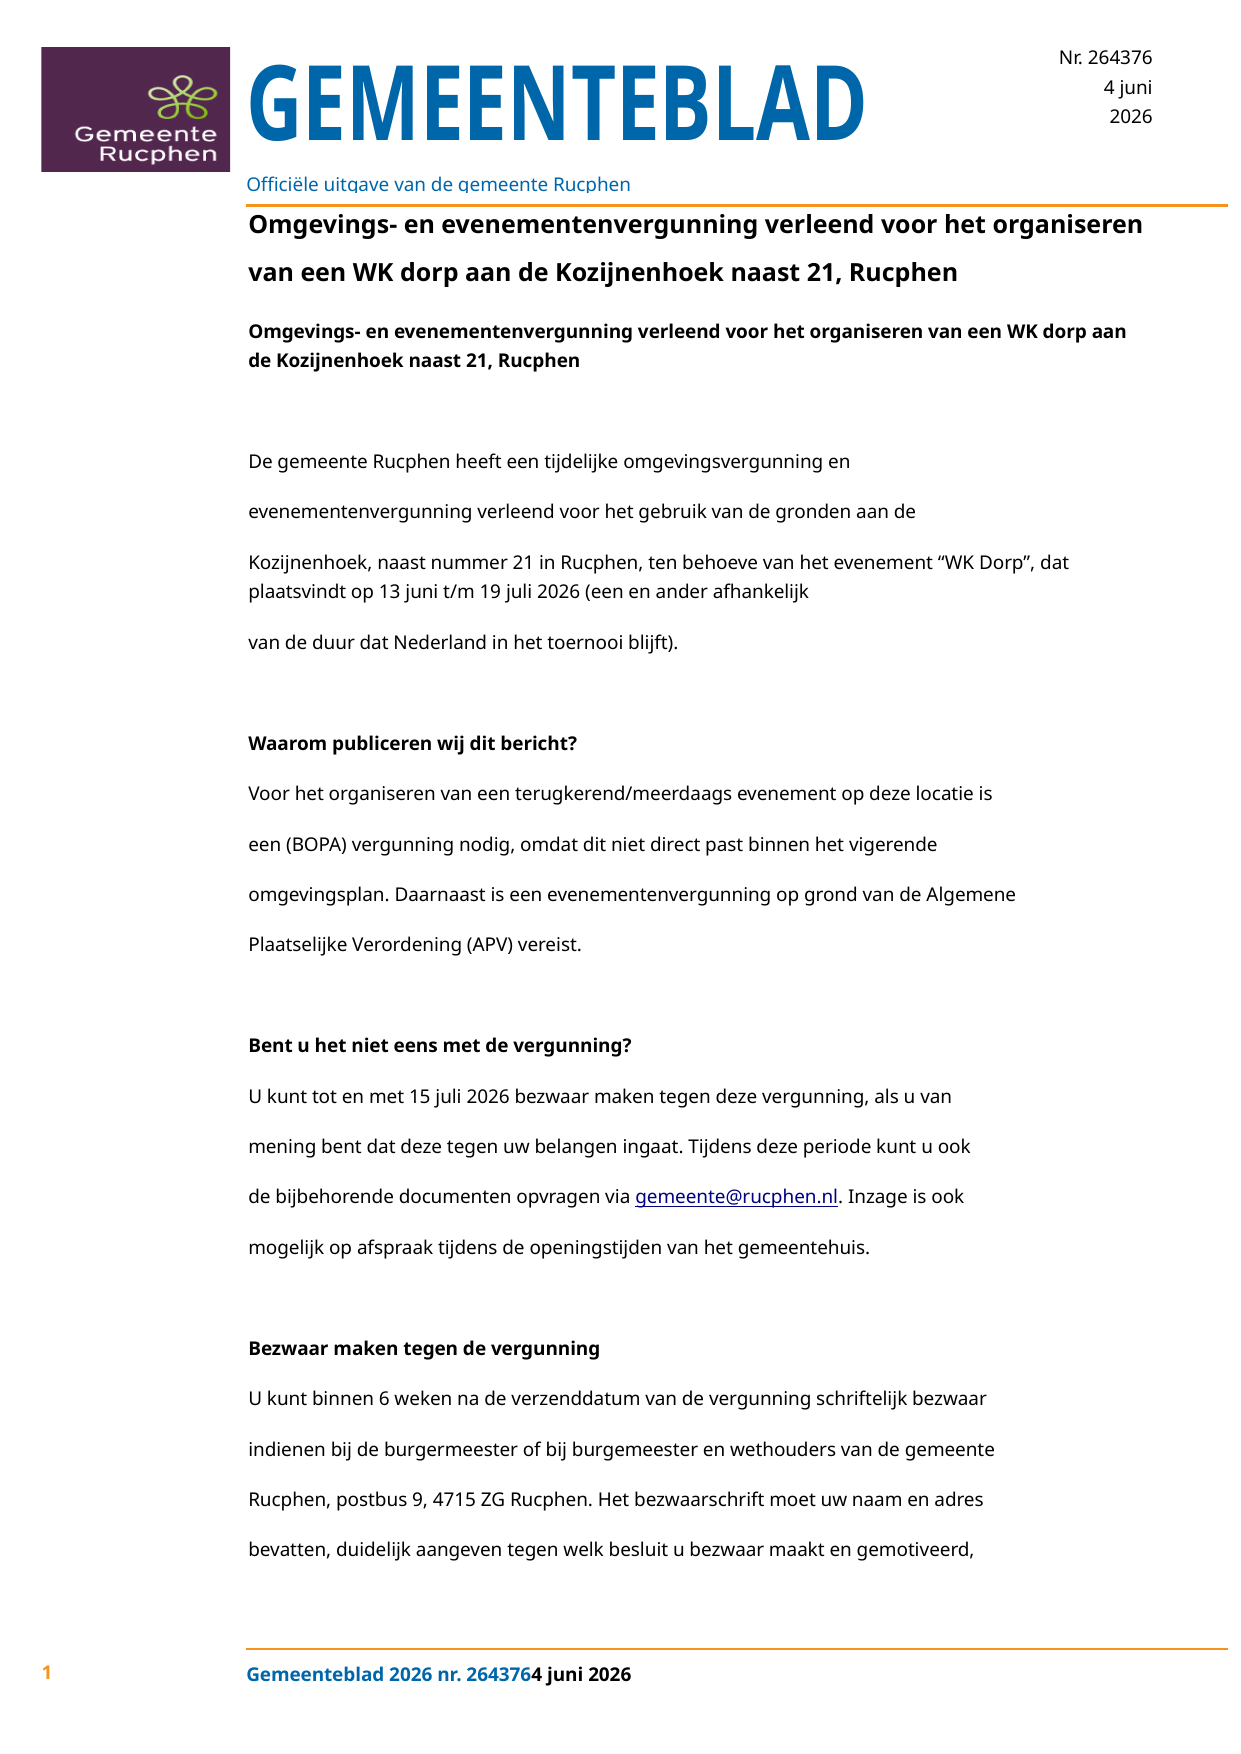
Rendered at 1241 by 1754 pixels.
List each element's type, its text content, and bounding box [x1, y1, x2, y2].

text Bent u het niet eens met de vergunning? [248, 1032, 1152, 1058]
text Omgevings- en evenementenvergunning verleend voor het organiseren van een WK dorp aan de Kozijnenhoek naast 21, Rucphen [248, 207, 1152, 288]
text een (BOPA) vergunning nodig, omdat dit niet direct past binnen het vigerende [248, 831, 1152, 857]
text evenementenvergunning verleend voor het gebruik van de gronden aan de [248, 499, 1152, 524]
text indienen bij de burgermeester of bij burgemeester en wethouders van de gemeente [248, 1436, 1152, 1462]
text Rucphen, postbus 9, 4715 ZG Rucphen. Het bezwaarschrift moet uw naam en adres [248, 1486, 1152, 1512]
text omgevingsplan. Daarnaast is een evenementenvergunning op grond van de Algemene [248, 881, 1152, 907]
text Voor het organiseren van een terugkerend/meerdaags evenement op deze locatie is [248, 780, 1152, 806]
text van de duur dat Nederland in het toernooi blijft). [248, 629, 1152, 655]
text De gemeente Rucphen heeft een tijdelijke omgevingsvergunning en [248, 448, 1152, 474]
text bevatten, duidelijk aangeven tegen welk besluit u bezwaar maakt en gemotiveerd, [248, 1537, 1152, 1562]
text Waarom publiceren wij dit bericht? [248, 730, 1152, 756]
picture [41, 47, 231, 172]
text Bezwaar maken tegen de vergunning [248, 1335, 1152, 1361]
text U kunt tot en met 15 juli 2026 bezwaar maken tegen deze vergunning, als u van [248, 1083, 1152, 1109]
text Omgevings- en evenementenvergunning verleend voor het organiseren van een WK dorp aan de Kozijnenhoek naast 21, Rucphen [248, 318, 1152, 373]
text U kunt binnen 6 weken na de verzenddatum van de vergunning schriftelijk bezwaar [248, 1385, 1152, 1411]
text mogelijk op afspraak tijdens de openingstijden van het gemeentehuis. [248, 1234, 1152, 1260]
text Kozijnenhoek, naast nummer 21 in Rucphen, ten behoeve van het evenement “WK Dorp”, dat plaatsvindt op 13 juni t/m 19 juli 2026 (een en ander afhankelijk [248, 549, 1152, 604]
text mening bent dat deze tegen uw belangen ingaat. Tijdens deze periode kunt u ook [248, 1133, 1152, 1159]
text Plaatselijke Verordening (APV) vereist. [248, 932, 1152, 957]
text de bijbehorende documenten opvragen via gemeente@rucphen.nl. Inzage is ook [248, 1184, 1152, 1209]
